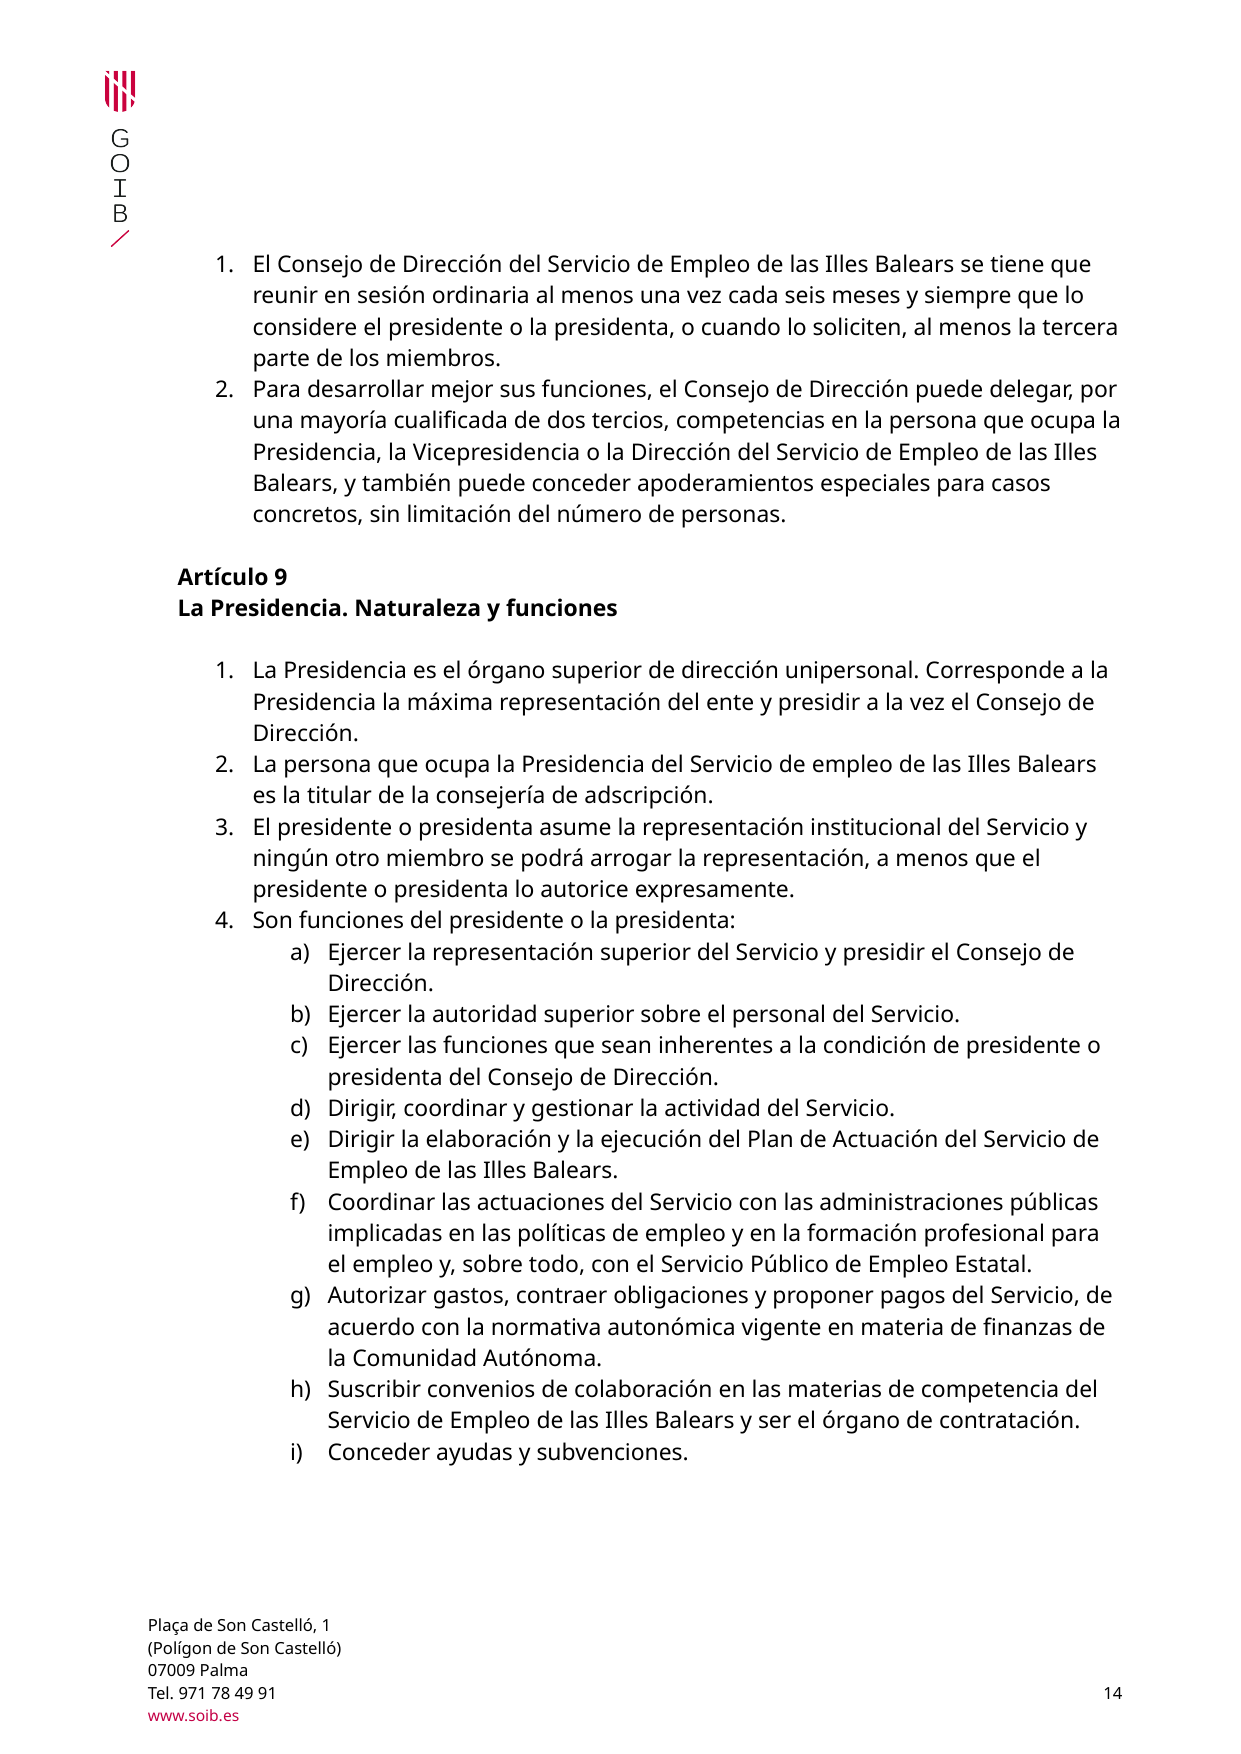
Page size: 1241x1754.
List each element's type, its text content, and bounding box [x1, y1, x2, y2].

list La Presidencia es el órgano superior de dirección unipersonal. Corresponde a la Presidencia la máxima representación del ente y presidir a la vez el Consejo de Dirección. [215, 654, 1122, 748]
list Dirigir, coordinar y gestionar la actividad del Servicio. [290, 1092, 1122, 1123]
list Conceder ayudas y subvenciones. [290, 1436, 1122, 1467]
list Autorizar gastos, contraer obligaciones y proponer pagos del Servicio, de acuerdo con la normativa autonómica vigente en materia de finanzas de la Comunidad Autónoma. [290, 1279, 1122, 1373]
list Coordinar las actuaciones del Servicio con las administraciones públicas implicadas en las políticas de empleo y en la formación profesional para el empleo y, sobre todo, con el Servicio Público de Empleo Estatal. [290, 1186, 1122, 1279]
text La Presidencia. Naturaleza y funciones [177, 592, 1122, 623]
list El presidente o presidenta asume la representación institucional del Servicio y ningún otro miembro se podrá arrogar la representación, a menos que el presidente o presidenta lo autorice expresamente. [215, 811, 1122, 904]
picture [78, 51, 162, 273]
list Son funciones del presidente o la presidenta: [215, 904, 1122, 936]
list Ejercer la autoridad superior sobre el personal del Servicio. [290, 998, 1122, 1029]
list Ejercer las funciones que sean inherentes a la condición de presidente o presidenta del Consejo de Dirección. [290, 1029, 1122, 1092]
list Para desarrollar mejor sus funciones, el Consejo de Dirección puede delegar, por una mayoría cualificada de dos tercios, competencias en la persona que ocupa la Presidencia, la Vicepresidencia o la Dirección del Servicio de Empleo de las Illes Balears, y también puede conceder apoderamientos especiales para casos concretos, sin limitación del número de personas. [215, 373, 1122, 529]
list La persona que ocupa la Presidencia del Servicio de empleo de las Illes Balears es la titular de la consejería de adscripción. [215, 748, 1122, 811]
list Ejercer la representación superior del Servicio y presidir el Consejo de Dirección. [290, 936, 1122, 998]
text Artículo 9 [177, 561, 1122, 592]
list El Consejo de Dirección del Servicio de Empleo de las Illes Balears se tiene que reunir en sesión ordinaria al menos una vez cada seis meses y siempre que lo considere el presidente o la presidenta, o cuando lo soliciten, al menos la tercera parte de los miembros. [215, 248, 1122, 373]
list Dirigir la elaboración y la ejecución del Plan de Actuación del Servicio de Empleo de las Illes Balears. [290, 1123, 1122, 1186]
list Suscribir convenios de colaboración en las materias de competencia del Servicio de Empleo de las Illes Balears y ser el órgano de contratación. [290, 1373, 1122, 1436]
